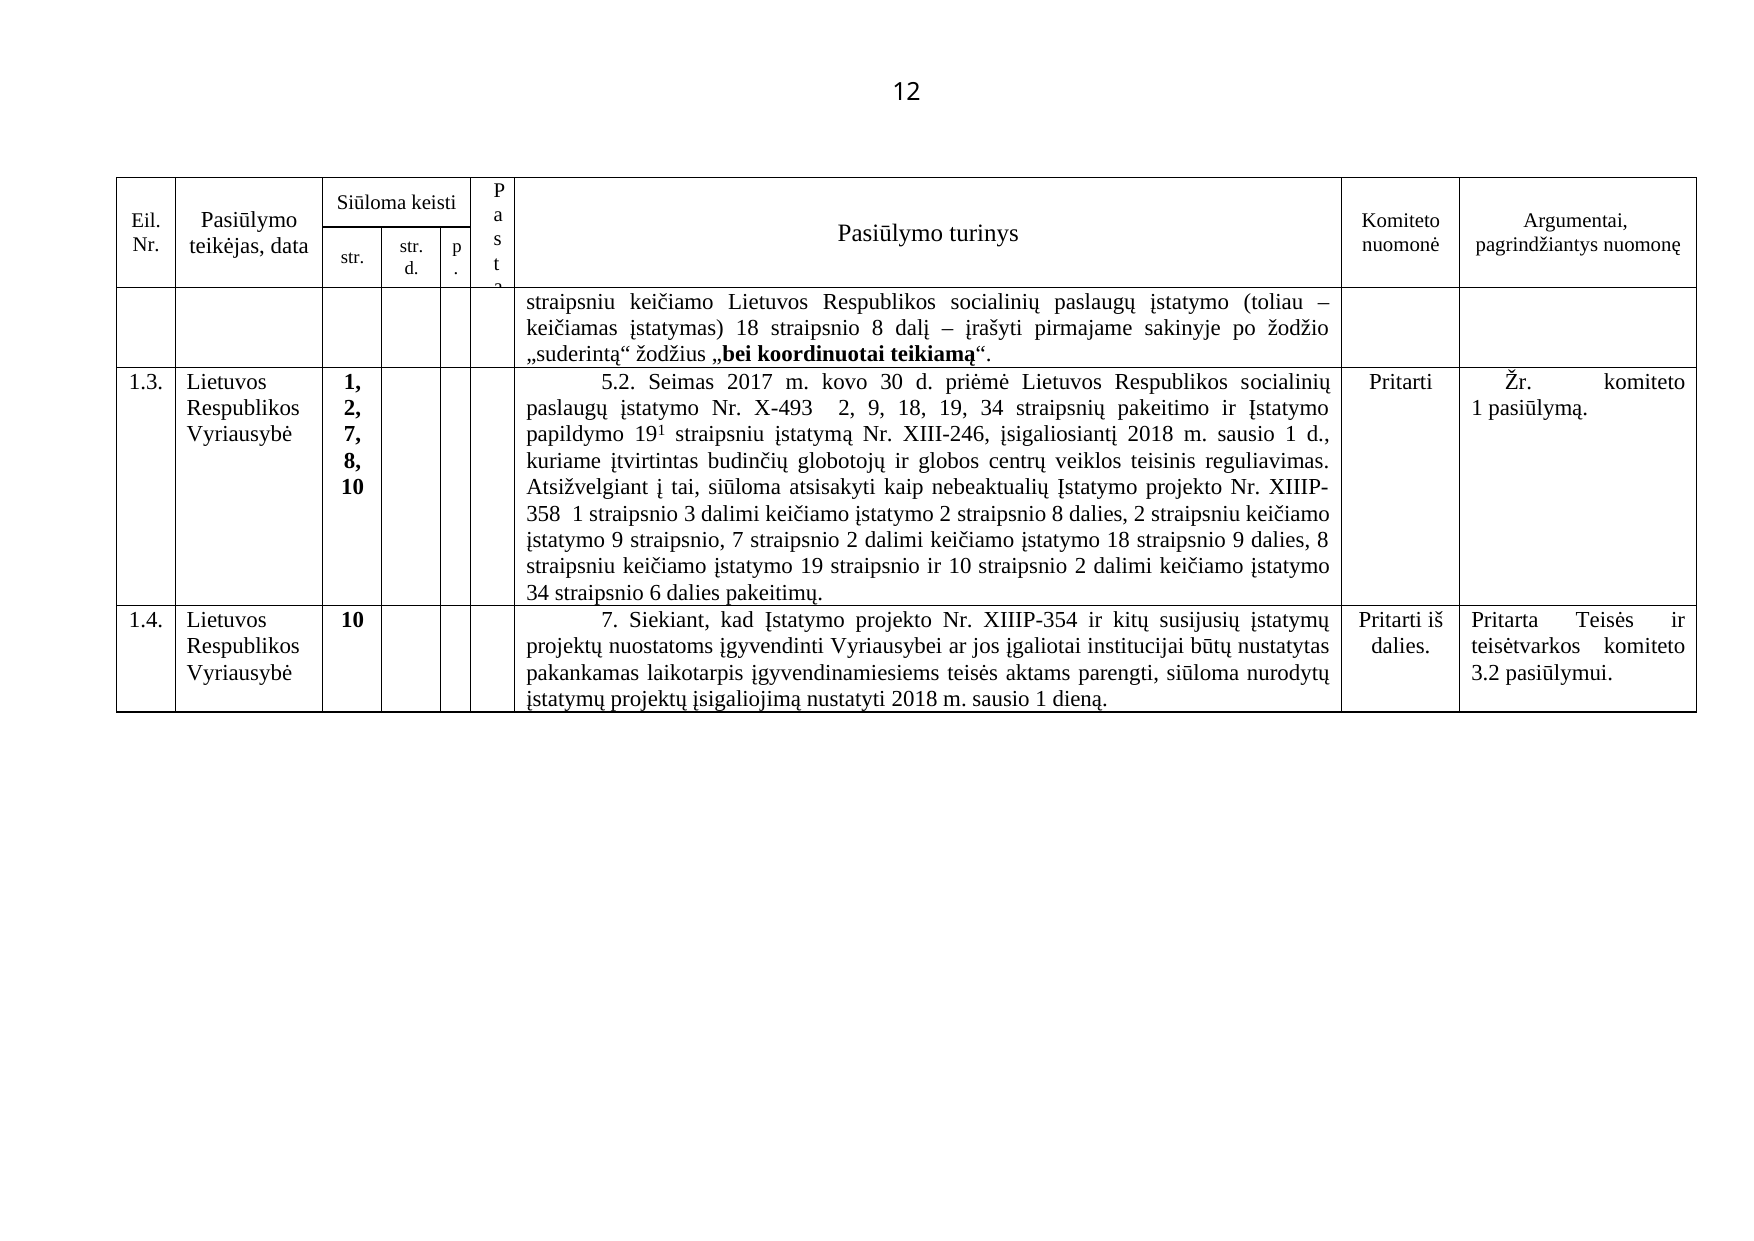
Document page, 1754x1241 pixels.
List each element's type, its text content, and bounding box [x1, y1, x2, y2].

table_cell [176, 288, 322, 367]
table_header Eil. Nr. [117, 178, 175, 287]
table_cell 10 [323, 606, 381, 711]
table_cell 1, 2, 7, 8, 10 [323, 368, 381, 605]
table_header Pasiūlymo teikėjas, data [176, 178, 322, 287]
table_cell [441, 288, 470, 367]
table_cell Lietuvos Respublikos Vyriausybė [176, 368, 322, 605]
table_cell [1460, 288, 1696, 367]
table_cell [471, 288, 514, 367]
table_cell 1.3. [117, 368, 175, 605]
table_cell Pritarti iš dalies. [1342, 606, 1459, 711]
table_cell [1342, 288, 1459, 367]
table_cell [117, 288, 175, 367]
table_cell 7. Siekiant, kad Įstatymo projekto Nr. XIIIP-354 ir kitų susijusių įstatymų projektų nuostatoms įgyvendinti Vyriausybei ar jos įgaliotai institucijai būtų nustatytas pakankamas laikotarpis įgyvendinamiesiems teisės aktams parengti, siūloma nurodytų įstatymų projektų įsigaliojimą nustatyti 2018 m. sausio 1 dieną. [515, 606, 1341, 711]
table_cell Žr. komiteto 1 pasiūlymą. [1460, 368, 1696, 605]
table_cell [441, 606, 470, 711]
table_cell Pritarti [1342, 368, 1459, 605]
table_cell 5.2. Seimas 2017 m. kovo 30 d. priėmė Lietuvos Respublikos socialinių paslaugų įstatymo Nr. X-493 2, 9, 18, 19, 34 straipsnių pakeitimo ir Įstatymo papildymo 191 straipsniu įstatymą Nr. XIII-246, įsigaliosiantį 2018 m. sausio 1 d., kuriame įtvirtintas budinčių globotojų ir globos centrų veiklos teisinis reguliavimas. Atsižvelgiant į tai, siūloma atsisakyti kaip nebeaktualių Įstatymo projekto Nr. XIIIP-358 1 straipsnio 3 dalimi keičiamo įstatymo 2 straipsnio 8 dalies, 2 straipsniu keičiamo įstatymo 9 straipsnio, 7 straipsnio 2 dalimi keičiamo įstatymo 18 straipsnio 9 dalies, 8 straipsniu keičiamo įstatymo 19 straipsnio ir 10 straipsnio 2 dalimi keičiamo įstatymo 34 straipsnio 6 dalies pakeitimų. [515, 368, 1341, 605]
table_cell Lietuvos Respublikos Vyriausybė [176, 606, 322, 711]
table_cell [471, 606, 514, 711]
table_cell str. [323, 228, 381, 287]
table_header Argumentai, pagrindžiantys nuomonę [1460, 178, 1696, 287]
table_cell [382, 368, 440, 605]
table_cell [471, 368, 514, 605]
table_cell Pritarta Teisės ir teisėtvarkos komiteto 3.2 pasiūlymui. [1460, 606, 1696, 711]
table_cell str. d. [382, 228, 440, 287]
table_cell 1.4. [117, 606, 175, 711]
table_header Komiteto nuomonė [1342, 178, 1459, 287]
table_cell [382, 288, 440, 367]
table_cell [441, 368, 470, 605]
table_header Pastabos [471, 178, 514, 287]
table_header Pasiūlymo turinys [515, 178, 1341, 287]
table_cell straipsniu keičiamo Lietuvos Respublikos socialinių paslaugų įstatymo (toliau – keičiamas įstatymas) 18 straipsnio 8 dalį – įrašyti pirmajame sakinyje po žodžio „suderintą“ žodžius „bei koordinuotai teikiamą“. [515, 288, 1341, 367]
table_cell p. [441, 228, 470, 287]
table_cell [323, 288, 381, 367]
table_cell [382, 606, 440, 711]
table_header Siūloma keisti [323, 178, 470, 226]
